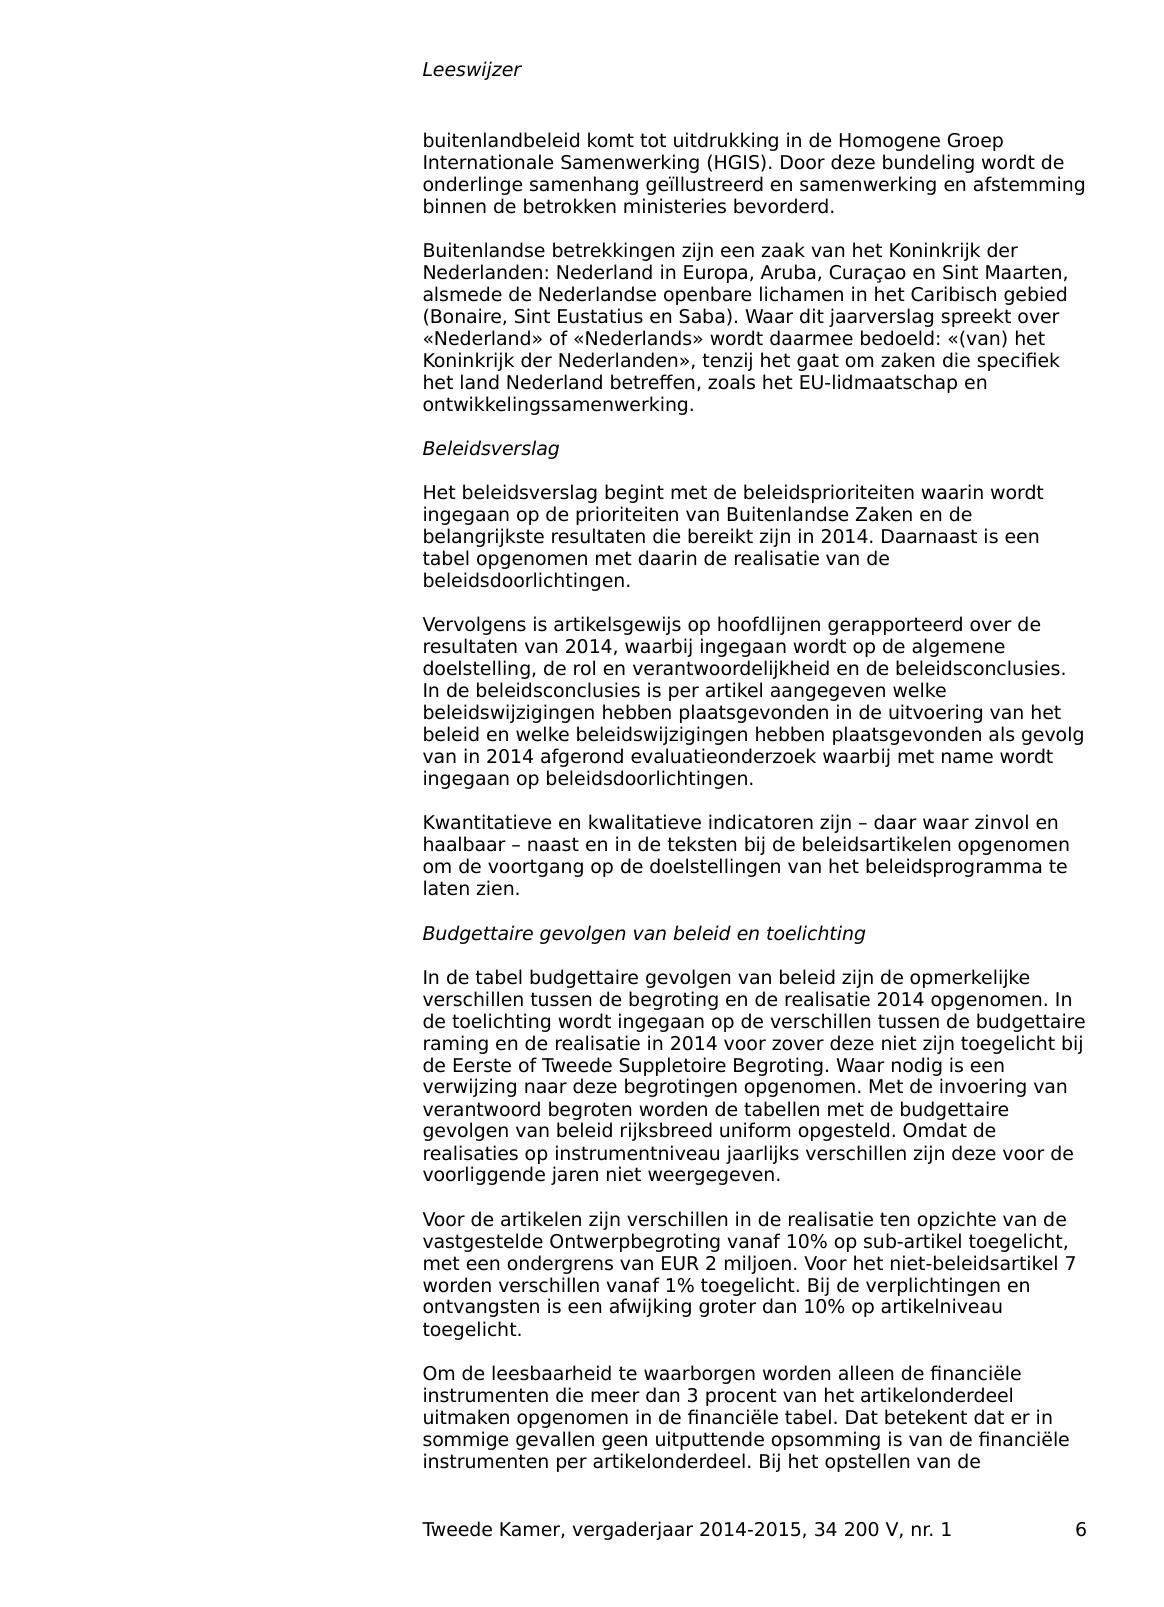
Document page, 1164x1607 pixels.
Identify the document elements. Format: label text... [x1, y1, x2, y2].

text Om de leesbaarheid te waarborgen worden alleen de financiële instrumenten die meer dan 3 procent van het artikelonderdeel uitmaken opgenomen in de financiële tabel. Dat betekent dat er in sommige gevallen geen uitputtende opsomming is van de financiële instrumenten per artikelonderdeel. Bij het opstellen van de [422, 1363, 1087, 1472]
text Het beleidsverslag begint met de beleidsprioriteiten waarin wordt ingegaan op de prioriteiten van Buitenlandse Zaken en de belangrijkste resultaten die bereikt zijn in 2014. Daarnaast is een tabel opgenomen met daarin de realisatie van de beleidsdoorlichtingen. [422, 482, 1087, 592]
subtitle Beleidsverslag [422, 438, 1087, 460]
text Kwantitatieve en kwalitatieve indicatoren zijn – daar waar zinvol en haalbaar – naast en in de teksten bij de beleidsartikelen opgenomen om de voortgang op de doelstellingen van het beleidsprogramma te laten zien. [422, 812, 1087, 900]
text In de tabel budgettaire gevolgen van beleid zijn de opmerkelijke verschillen tussen de begroting en de realisatie 2014 opgenomen. In de toelichting wordt ingegaan op de verschillen tussen de budgettaire raming en de realisatie in 2014 voor zover deze niet zijn toegelicht bij de Eerste of Tweede Suppletoire Begroting. Waar nodig is een verwijzing naar deze begrotingen opgenomen. Met de invoering van verantwoord begroten worden de tabellen met de budgettaire gevolgen van beleid rijksbreed uniform opgesteld. Omdat de realisaties op instrumentniveau jaarlijks verschillen zijn deze voor de voorliggende jaren niet weergegeven. [422, 967, 1087, 1186]
subtitle Budgettaire gevolgen van beleid en toelichting [422, 922, 1087, 944]
text buitenlandbeleid komt tot uitdrukking in de Homogene Groep Internationale Samenwerking (HGIS). Door deze bundeling wordt de onderlinge samenhang geïllustreerd en samenwerking en afstemming binnen de betrokken ministeries bevorderd. [422, 130, 1087, 218]
text Voor de artikelen zijn verschillen in de realisatie ten opzichte van de vastgestelde Ontwerpbegroting vanaf 10% op sub-artikel toegelicht, met een ondergrens van EUR 2 miljoen. Voor het niet-beleidsartikel 7 worden verschillen vanaf 1% toegelicht. Bij de verplichtingen en ontvangsten is een afwijking groter dan 10% op artikelniveau toegelicht. [422, 1208, 1087, 1340]
text Vervolgens is artikelsgewijs op hoofdlijnen gerapporteerd over de resultaten van 2014, waarbij ingegaan wordt op de algemene doelstelling, de rol en verantwoordelijkheid en de beleidsconclusies. In de beleidsconclusies is per artikel aangegeven welke beleidswijzigingen hebben plaatsgevonden in de uitvoering van het beleid en welke beleidswijzigingen hebben plaatsgevonden als gevolg van in 2014 afgerond evaluatieonderzoek waarbij met name wordt ingegaan op beleidsdoorlichtingen. [422, 614, 1087, 790]
text Buitenlandse betrekkingen zijn een zaak van het Koninkrijk der Nederlanden: Nederland in Europa, Aruba, Curaçao en Sint Maarten, alsmede de Nederlandse openbare lichamen in het Caribisch gebied (Bonaire, Sint Eustatius en Saba). Waar dit jaarverslag spreekt over «Nederland» of «Nederlands» wordt daarmee bedoeld: «(van) het Koninkrijk der Nederlanden», tenzij het gaat om zaken die specifiek het land Nederland betreffen, zoals het EU-lidmaatschap en ontwikkelingssamenwerking. [422, 240, 1087, 416]
